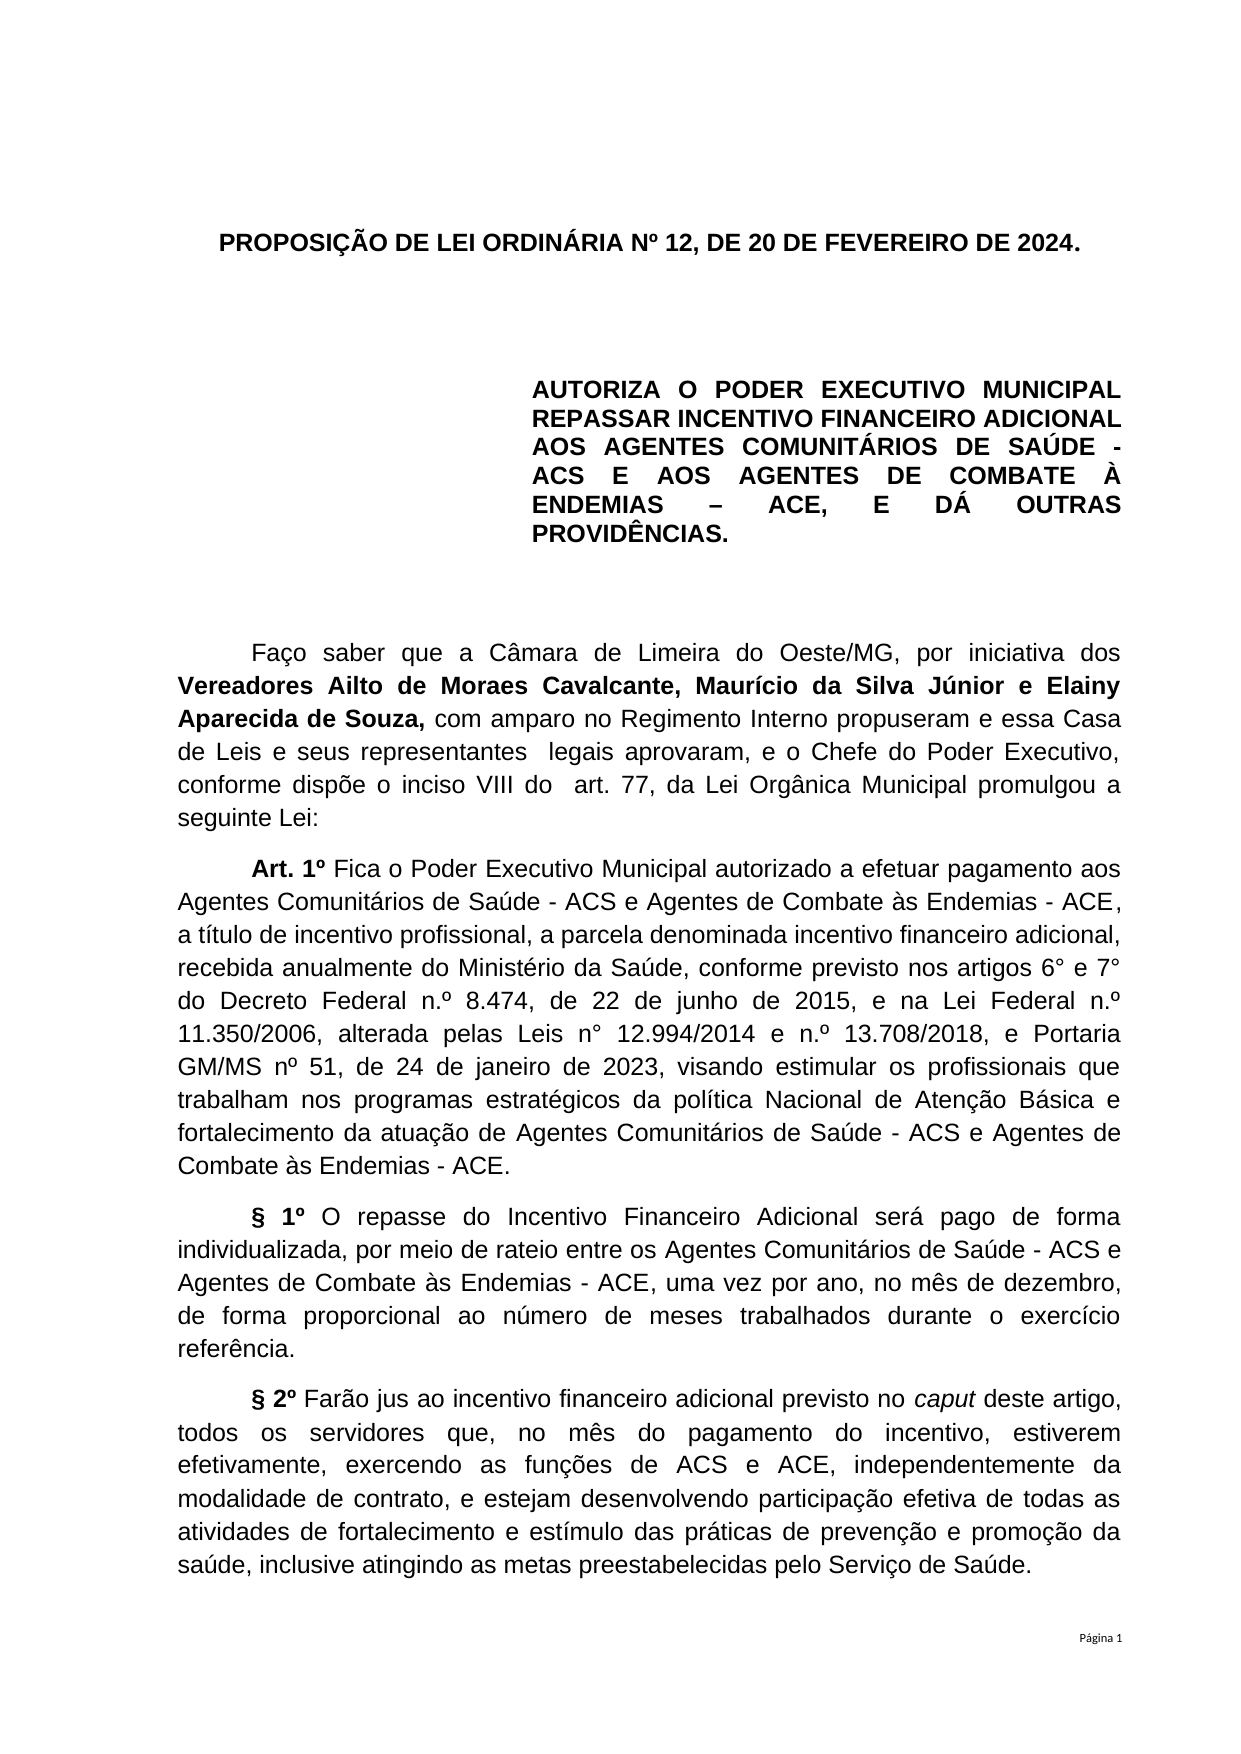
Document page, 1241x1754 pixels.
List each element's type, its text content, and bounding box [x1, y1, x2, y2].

text PROPOSIÇÃO DE LEI ORDINÁRIA Nº 12, DE 20 DE FEVEREIRO DE 2024. [177, 224, 1122, 258]
text § 1º O repasse do Incentivo Financeiro Adicional será pago de forma individualizada, por meio de rateio entre os Agentes Comunitários de Saúde - ACS e Agentes de Combate às Endemias - ACE, uma vez por ano, no mês de dezembro, de forma proporcional ao número de meses trabalhados durante o exercício referência. [177, 1202, 1122, 1362]
text § 2º Farão jus ao incentivo financeiro adicional previsto no caput deste artigo, todos os servidores que, no mês do pagamento do incentivo, estiverem efetivamente, exercendo as funções de ACS e ACE, independentemente da modalidade de contrato, e estejam desenvolvendo participação efetiva de todas as atividades de fortalecimento e estímulo das práticas de prevenção e promoção da saúde, inclusive atingindo as metas preestabelecidas pelo Serviço de Saúde. [177, 1384, 1122, 1578]
text Art. 1º Fica o Poder Executivo Municipal autorizado a efetuar pagamento aos Agentes Comunitários de Saúde - ACS e Agentes de Combate às Endemias - ACE, a título de incentivo profissional, a parcela denominada incentivo financeiro adicional, recebida anualmente do Ministério da Saúde, conforme previsto nos artigos 6° e 7° do Decreto Federal n.º 8.474, de 22 de junho de 2015, e na Lei Federal n.º 11.350/2006, alterada pelas Leis n° 12.994/2014 e n.º 13.708/2018, e Portaria GM/MS nº 51, de 24 de janeiro de 2023, visando estimular os profissionais que trabalham nos programas estratégicos da política Nacional de Atenção Básica e fortalecimento da atuação de Agentes Comunitários de Saúde - ACS e Agentes de Combate às Endemias - ACE. [177, 854, 1122, 1180]
text AUTORIZA O PODER EXECUTIVO MUNICIPAL REPASSAR INCENTIVO FINANCEIRO ADICIONAL AOS AGENTES COMUNITÁRIOS DE SAÚDE - ACS E AOS AGENTES DE COMBATE À ENDEMIAS – ACE, E DÁ OUTRAS PROVIDÊNCIAS. [532, 375, 1122, 547]
text Faço saber que a Câmara de Limeira do Oeste/MG, por iniciativa dos Vereadores Ailto de Moraes Cavalcante, Maurício da Silva Júnior e Elainy Aparecida de Souza, com amparo no Regimento Interno propuseram e essa Casa de Leis e seus representantes legais aprovaram, e o Chefe do Poder Executivo, conforme dispõe o inciso VIII do art. 77, da Lei Orgânica Municipal promulgou a seguinte Lei: [177, 638, 1122, 832]
